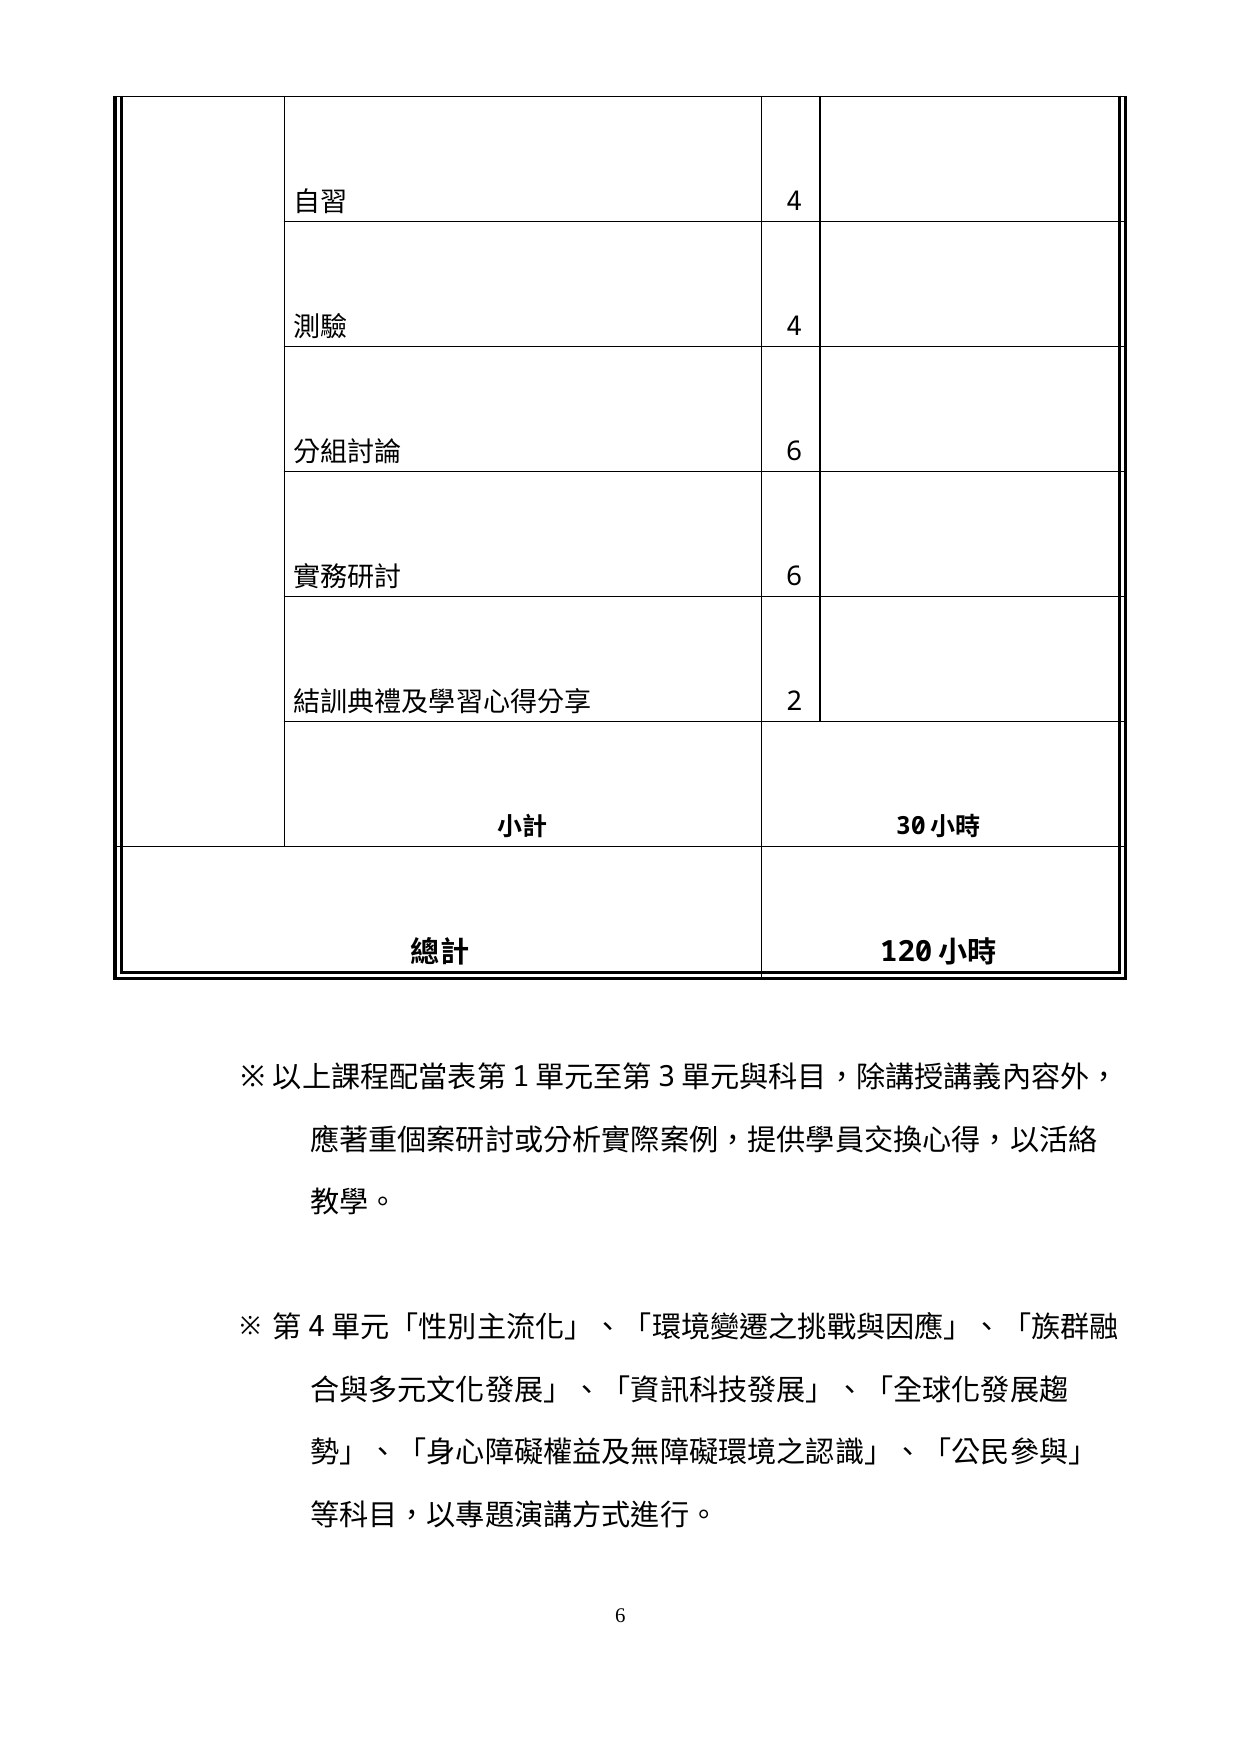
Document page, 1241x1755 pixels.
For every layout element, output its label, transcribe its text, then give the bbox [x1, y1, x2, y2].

table_cell [821, 347, 1118, 471]
table_cell 實務研討 [285, 472, 761, 596]
table_cell 分組討論 [285, 347, 761, 471]
list 以上課程配當表第1單元至第3單元與科目，除講授講義內容外，應著重個案研討或分析實際案例，提供學員交換心得，以活絡教學。 [235, 1033, 1122, 1221]
table_cell 2 [762, 597, 819, 721]
list 第4單元「性別主流化」、「環境變遷之挑戰與因應」、「族群融合與多元文化發展」、「資訊科技發展」、「全球化發展趨勢」、「身心障礙權益及無障礙環境之認識」、「公民參與」等科目，以專題演講方式進行。 [235, 1283, 1122, 1533]
table_cell [821, 472, 1118, 596]
table_cell 30小時 [762, 722, 1118, 846]
table_cell 4 [762, 97, 819, 221]
table_cell 120小時 [762, 847, 1118, 971]
table_cell 總計 [123, 847, 761, 971]
table_cell 自習 [285, 97, 761, 221]
table_cell 6 [762, 347, 819, 471]
table_cell 4 [762, 222, 819, 346]
table_cell [821, 222, 1118, 346]
table_cell [123, 97, 284, 846]
table_cell [821, 597, 1118, 721]
table_cell 小計 [285, 722, 761, 846]
table_cell [821, 97, 1118, 221]
table_cell 6 [762, 472, 819, 596]
table_cell 結訓典禮及學習心得分享 [285, 597, 761, 721]
table_cell 測驗 [285, 222, 761, 346]
